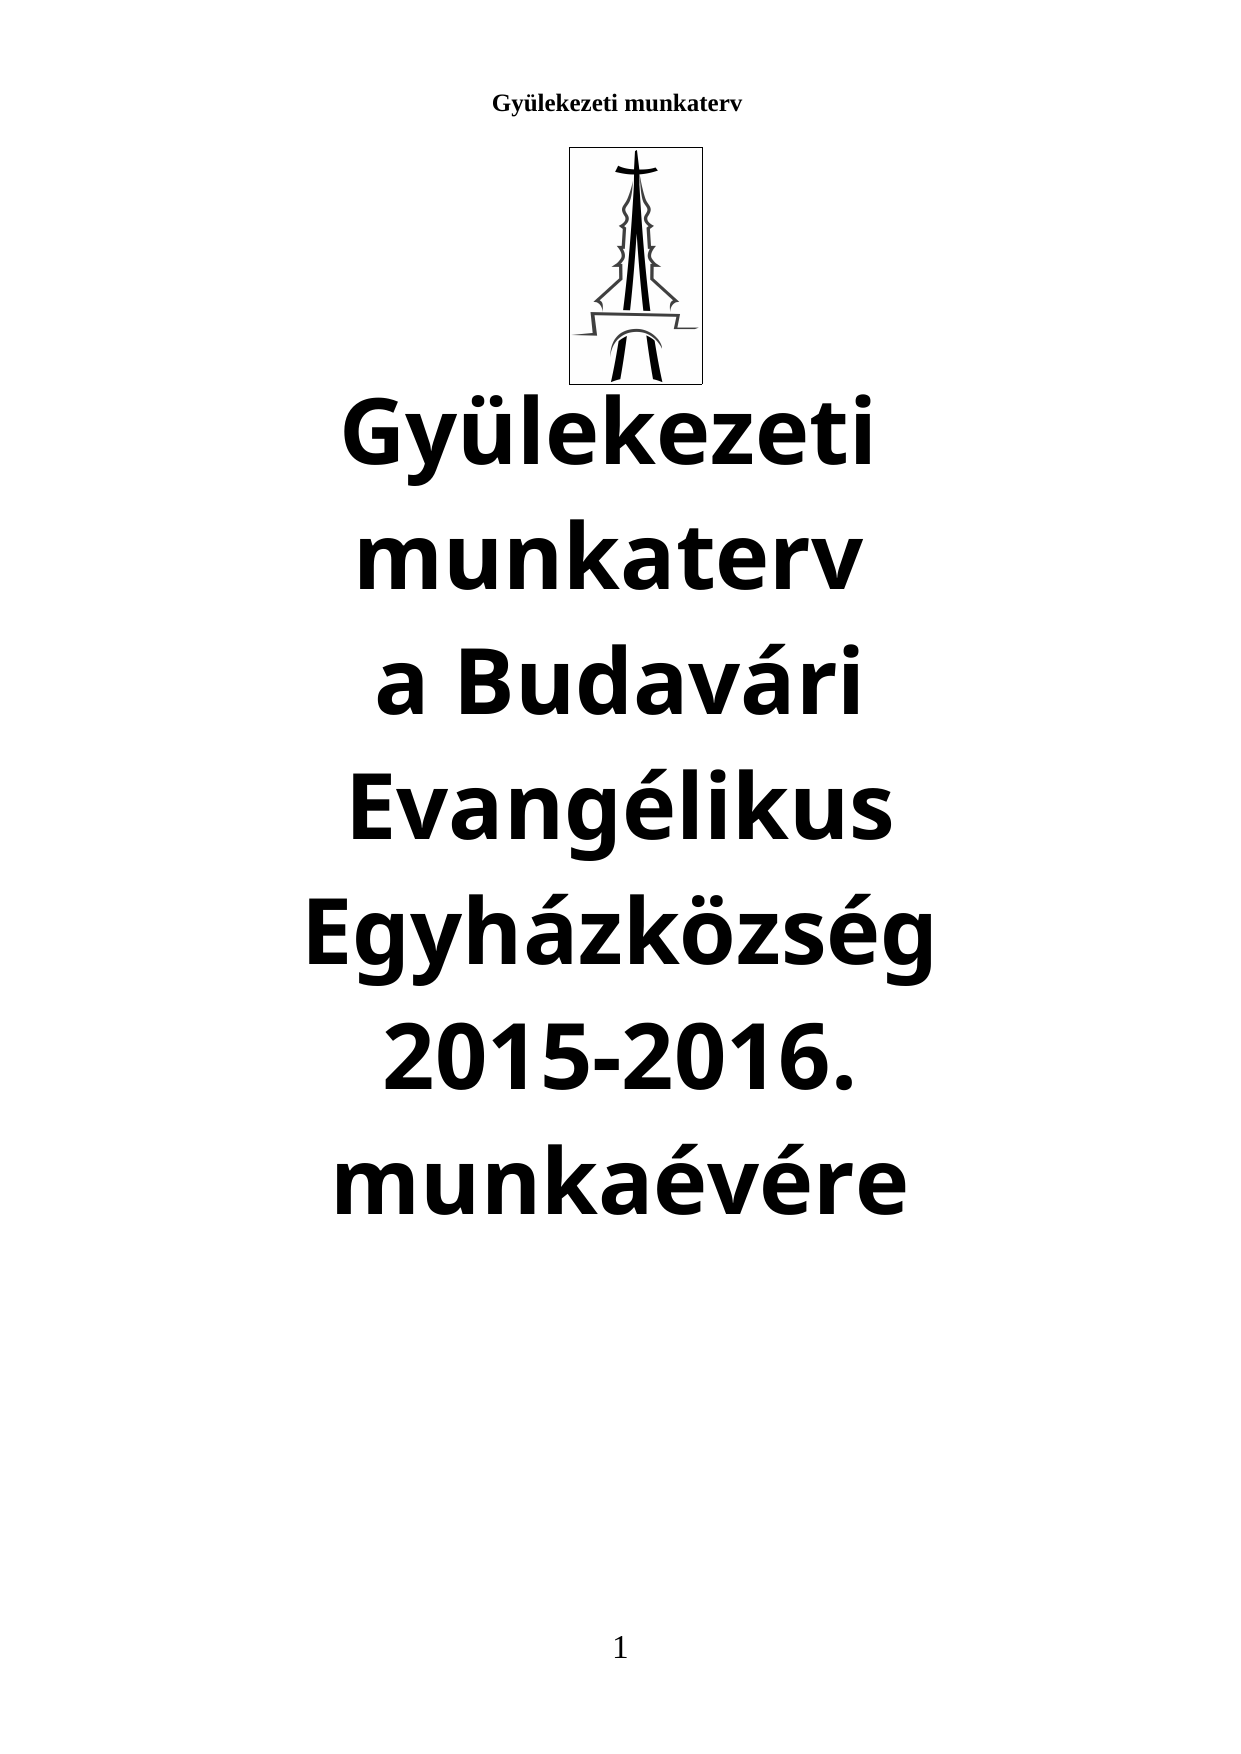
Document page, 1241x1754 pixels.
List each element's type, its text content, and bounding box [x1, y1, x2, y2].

text munkaévére [88, 1116, 1152, 1241]
text Gyülekezeti [88, 367, 1152, 492]
picture [570, 148, 702, 384]
text 2015-2016. [88, 991, 1152, 1116]
text munkaterv [88, 492, 1152, 616]
text a Budavári Evangélikus Egyházközség [88, 616, 1152, 991]
